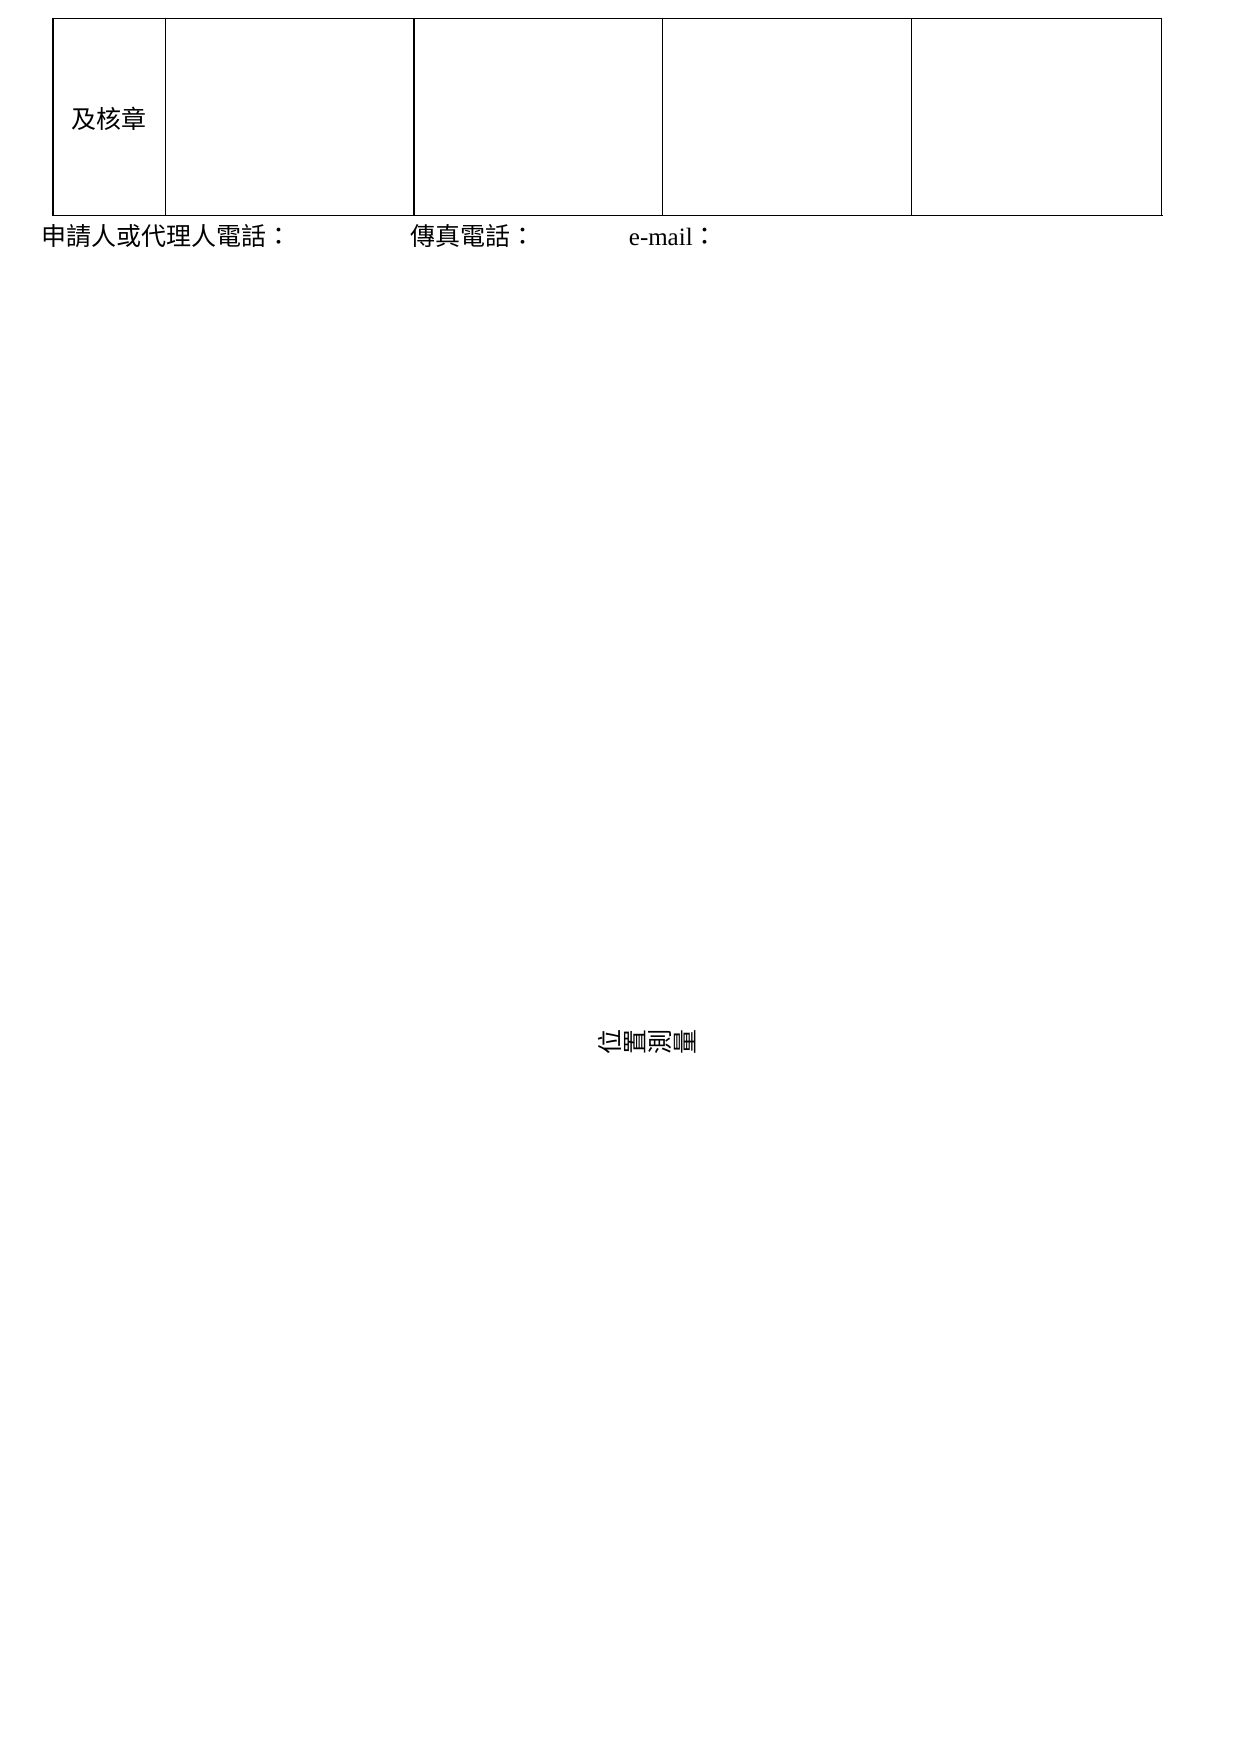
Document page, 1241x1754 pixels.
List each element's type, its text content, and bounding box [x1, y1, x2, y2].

table_cell [415, 19, 662, 215]
table_cell [912, 19, 1161, 215]
table_cell [663, 19, 911, 215]
text 申請人或代理人電話： 傳真電話： e-mail： [35, 216, 1215, 253]
table_cell 及核章 [54, 19, 165, 215]
table_cell [166, 19, 413, 215]
